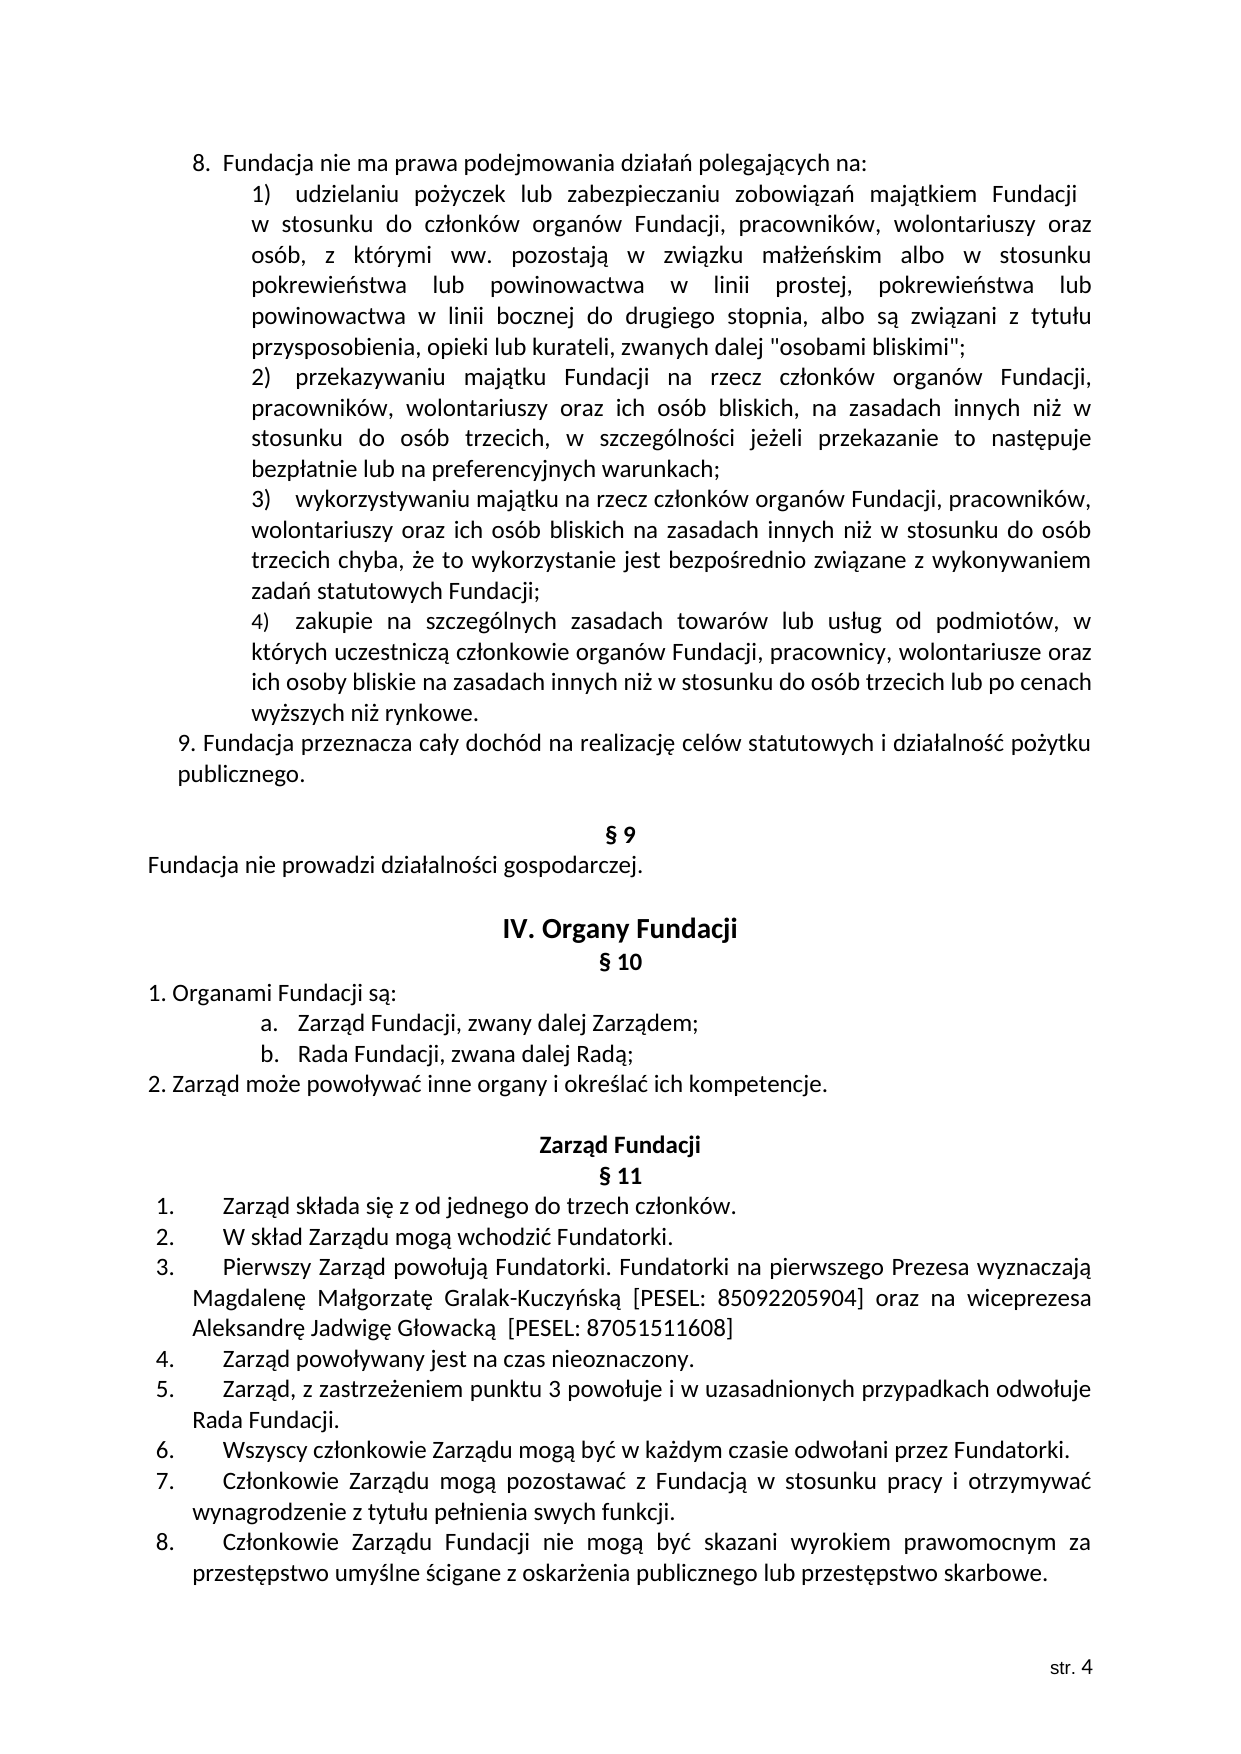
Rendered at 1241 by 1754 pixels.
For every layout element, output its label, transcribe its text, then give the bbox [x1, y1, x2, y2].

list udzielaniu pożyczek lub zabezpieczaniu zobowiązań majątkiem Fundacji w stosunku do członków organów Fundacji, pracowników, wolontariuszy oraz osób, z którymi ww. pozostają w związku małżeńskim albo w stosunku pokrewieństwa lub powinowactwa w linii prostej, pokrewieństwa lub powinowactwa w linii bocznej do drugiego stopnia, albo są związani z tytułu przysposobienia, opieki lub kurateli, zwanych dalej "osobami bliskimi"; [251, 178, 1093, 361]
list Członkowie Zarządu mogą pozostawać z Fundacją w stosunku pracy i otrzymywać wynagrodzenie z tytułu pełnienia swych funkcji. [156, 1465, 1093, 1526]
text IV. Organy Fundacji [148, 911, 1093, 946]
list W skład Zarządu mogą wchodzić Fundatorki. [156, 1221, 1093, 1251]
text 2. Zarząd może powoływać inne organy i określać ich kompetencje. [148, 1068, 1093, 1099]
text § 9 [148, 819, 1093, 849]
list przekazywaniu majątku Fundacji na rzecz członków organów Fundacji, pracowników, wolontariuszy oraz ich osób bliskich, na zasadach innych niż w stosunku do osób trzecich, w szczególności jeżeli przekazanie to następuje bezpłatnie lub na preferencyjnych warunkach; [251, 361, 1093, 483]
text Zarząd Fundacji [148, 1129, 1093, 1160]
list zakupie na szczególnych zasadach towarów lub usług od podmiotów, w których uczestniczą członkowie organów Fundacji, pracownicy, wolontariusze oraz ich osoby bliskie na zasadach innych niż w stosunku do osób trzecich lub po cenach wyższych niż rynkowe. [251, 605, 1093, 727]
list Zarząd powoływany jest na czas nieoznaczony. [156, 1343, 1093, 1373]
list Fundacja nie ma prawa podejmowania działań polegających na: [192, 148, 1093, 178]
text Fundacja nie prowadzi działalności gospodarczej. [148, 849, 1093, 880]
text 9. Fundacja przeznacza cały dochód na realizację celów statutowych i działalność pożytku publicznego. [177, 727, 1093, 788]
list wykorzystywaniu majątku na rzecz członków organów Fundacji, pracowników, wolontariuszy oraz ich osób bliskich na zasadach innych niż w stosunku do osób trzecich chyba, że to wykorzystanie jest bezpośrednio związane z wykonywaniem zadań statutowych Fundacji; [251, 483, 1093, 605]
list Zarząd, z zastrzeżeniem punktu 3 powołuje i w uzasadnionych przypadkach odwołuje Rada Fundacji. [156, 1373, 1093, 1434]
list Członkowie Zarządu Fundacji nie mogą być skazani wyrokiem prawomocnym za przestępstwo umyślne ścigane z oskarżenia publicznego lub przestępstwo skarbowe. [156, 1526, 1093, 1587]
text 1. Organami Fundacji są: [148, 977, 1093, 1007]
list Zarząd składa się z od jednego do trzech członków. [156, 1190, 1093, 1221]
text § 10 [148, 946, 1093, 977]
list Rada Fundacji, zwana dalej Radą; [260, 1038, 1093, 1068]
text § 11 [148, 1160, 1093, 1190]
list Wszyscy członkowie Zarządu mogą być w każdym czasie odwołani przez Fundatorki. [156, 1434, 1093, 1465]
list Zarząd Fundacji, zwany dalej Zarządem; [260, 1007, 1093, 1038]
list Pierwszy Zarząd powołują Fundatorki. Fundatorki na pierwszego Prezesa wyznaczają Magdalenę Małgorzatę Gralak-Kuczyńską [PESEL: 85092205904] oraz na wiceprezesa Aleksandrę Jadwigę Głowacką [PESEL: 87051511608] [156, 1251, 1093, 1343]
